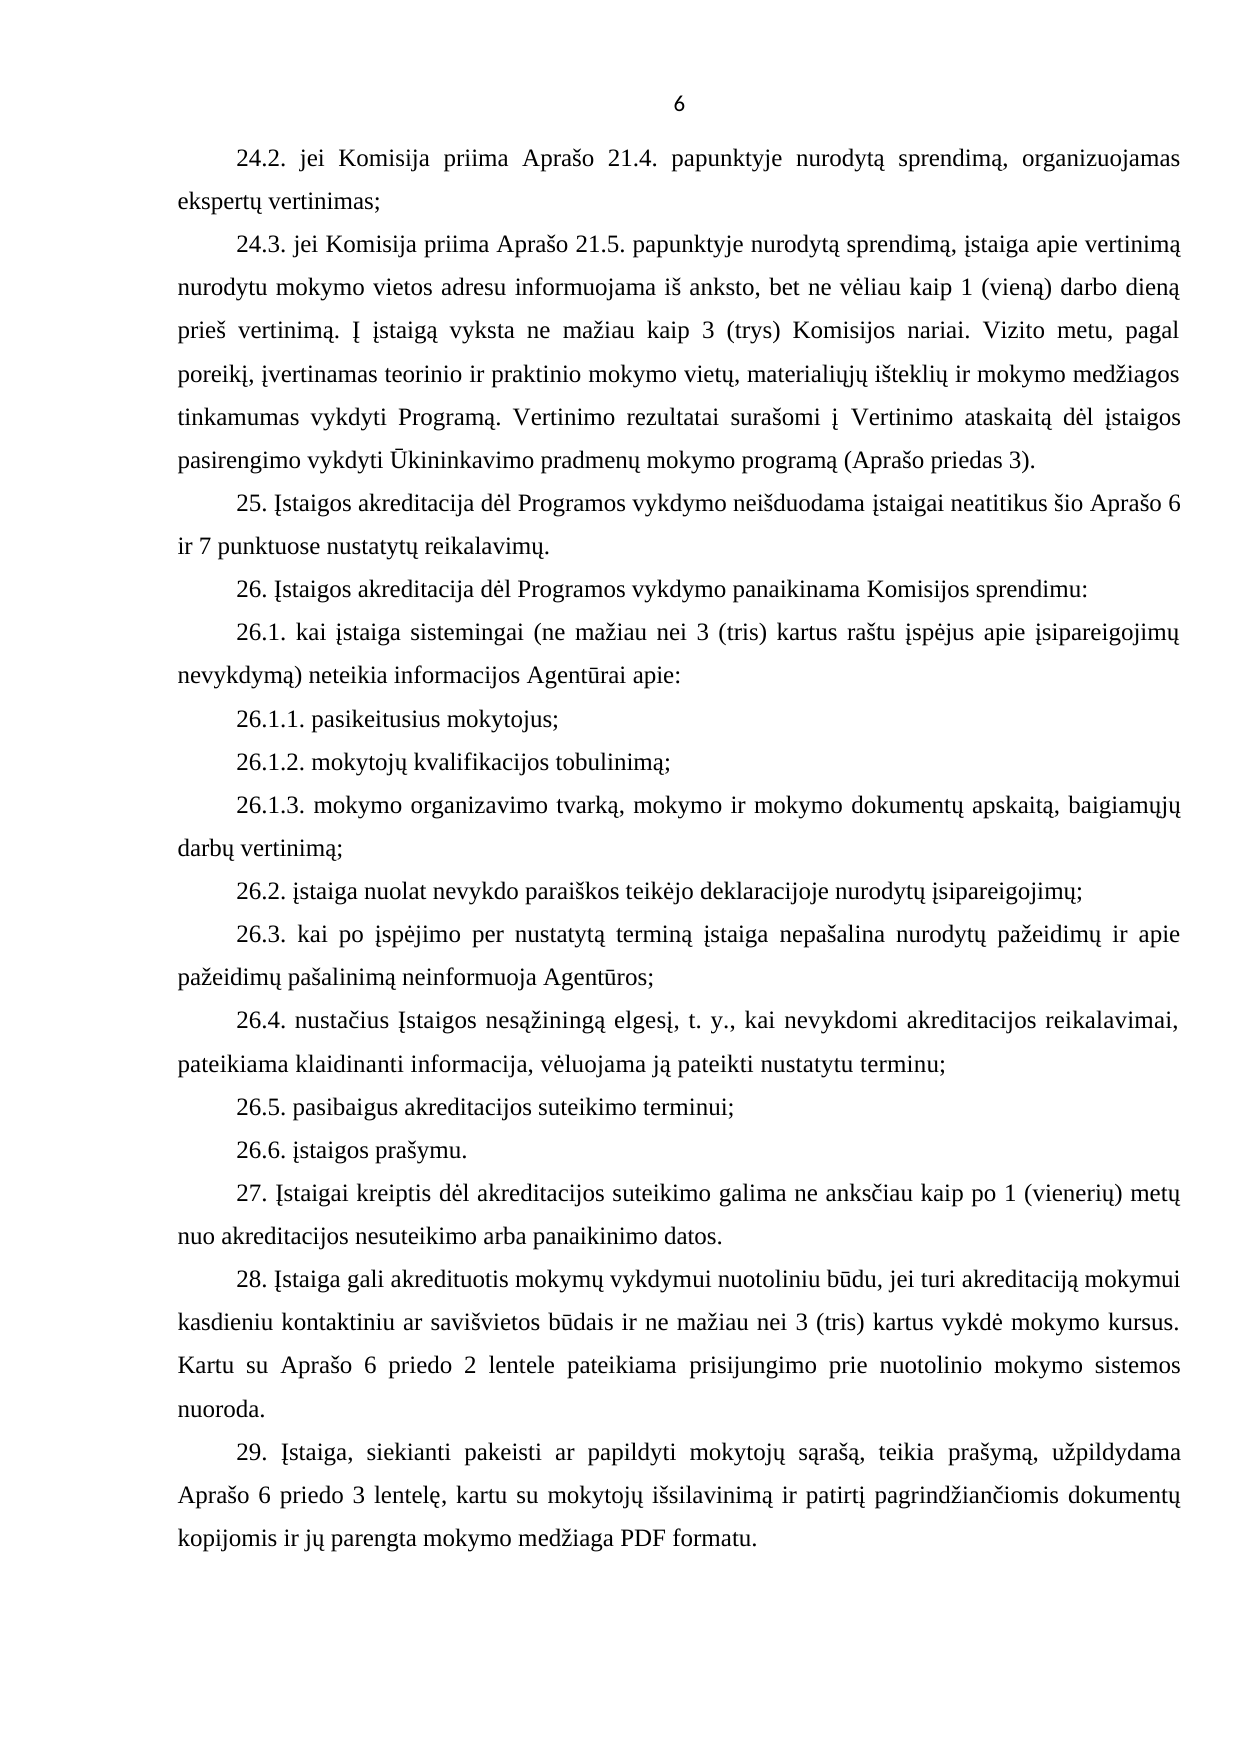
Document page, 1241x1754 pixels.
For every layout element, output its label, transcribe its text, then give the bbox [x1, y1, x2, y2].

text 26.5. pasibaigus akreditacijos suteikimo terminui; [177, 1092, 1181, 1121]
text 26.1.2. mokytojų kvalifikacijos tobulinimą; [177, 747, 1181, 776]
text 26. Įstaigos akreditacija dėl Programos vykdymo panaikinama Komisijos sprendimu: [177, 574, 1181, 603]
text 26.1.1. pasikeitusius mokytojus; [177, 704, 1181, 732]
text 25. Įstaigos akreditacija dėl Programos vykdymo neišduodama įstaigai neatitikus šio Aprašo 6 ir 7 punktuose nustatytų reikalavimų. [177, 488, 1181, 560]
text 26.1. kai įstaiga sistemingai (ne mažiau nei 3 (tris) kartus raštu įspėjus apie įsipareigojimų nevykdymą) neteikia informacijos Agentūrai apie: [177, 617, 1181, 689]
text 26.6. įstaigos prašymu. [177, 1135, 1181, 1164]
text 27. Įstaigai kreiptis dėl akreditacijos suteikimo galima ne anksčiau kaip po 1 (vienerių) metų nuo akreditacijos nesuteikimo arba panaikinimo datos. [177, 1178, 1181, 1250]
text 24.2. jei Komisija priima Aprašo 21.4. papunktyje nurodytą sprendimą, organizuojamas ekspertų vertinimas; [177, 143, 1181, 215]
text 26.3. kai po įspėjimo per nustatytą terminą įstaiga nepašalina nurodytų pažeidimų ir apie pažeidimų pašalinimą neinformuoja Agentūros; [177, 919, 1181, 991]
text 26.4. nustačius Įstaigos nesąžiningą elgesį, t. y., kai nevykdomi akreditacijos reikalavimai, pateikiama klaidinanti informacija, vėluojama ją pateikti nustatytu terminu; [177, 1006, 1181, 1077]
text 29. Įstaiga, siekianti pakeisti ar papildyti mokytojų sąrašą, teikia prašymą, užpildydama Aprašo 6 priedo 3 lentelę, kartu su mokytojų išsilavinimą ir patirtį pagrindžiančiomis dokumentų kopijomis ir jų parengta mokymo medžiaga PDF formatu. [177, 1437, 1181, 1552]
text 24.3. jei Komisija priima Aprašo 21.5. papunktyje nurodytą sprendimą, įstaiga apie vertinimą nurodytu mokymo vietos adresu informuojama iš anksto, bet ne vėliau kaip 1 (vieną) darbo dieną prieš vertinimą. Į įstaigą vyksta ne mažiau kaip 3 (trys) Komisijos nariai. Vizito metu, pagal poreikį, įvertinamas teorinio ir praktinio mokymo vietų, materialiųjų išteklių ir mokymo medžiagos tinkamumas vykdyti Programą. Vertinimo rezultatai surašomi į Vertinimo ataskaitą dėl įstaigos pasirengimo vykdyti Ūkininkavimo pradmenų mokymo programą (Aprašo priedas 3). [177, 229, 1181, 474]
text 26.1.3. mokymo organizavimo tvarką, mokymo ir mokymo dokumentų apskaitą, baigiamųjų darbų vertinimą; [177, 790, 1181, 862]
text 26.2. įstaiga nuolat nevykdo paraiškos teikėjo deklaracijoje nurodytų įsipareigojimų; [177, 876, 1181, 905]
text 28. Įstaiga gali akredituotis mokymų vykdymui nuotoliniu būdu, jei turi akreditaciją mokymui kasdieniu kontaktiniu ar savišvietos būdais ir ne mažiau nei 3 (tris) kartus vykdė mokymo kursus. Kartu su Aprašo 6 priedo 2 lentele pateikiama prisijungimo prie nuotolinio mokymo sistemos nuoroda. [177, 1264, 1181, 1422]
